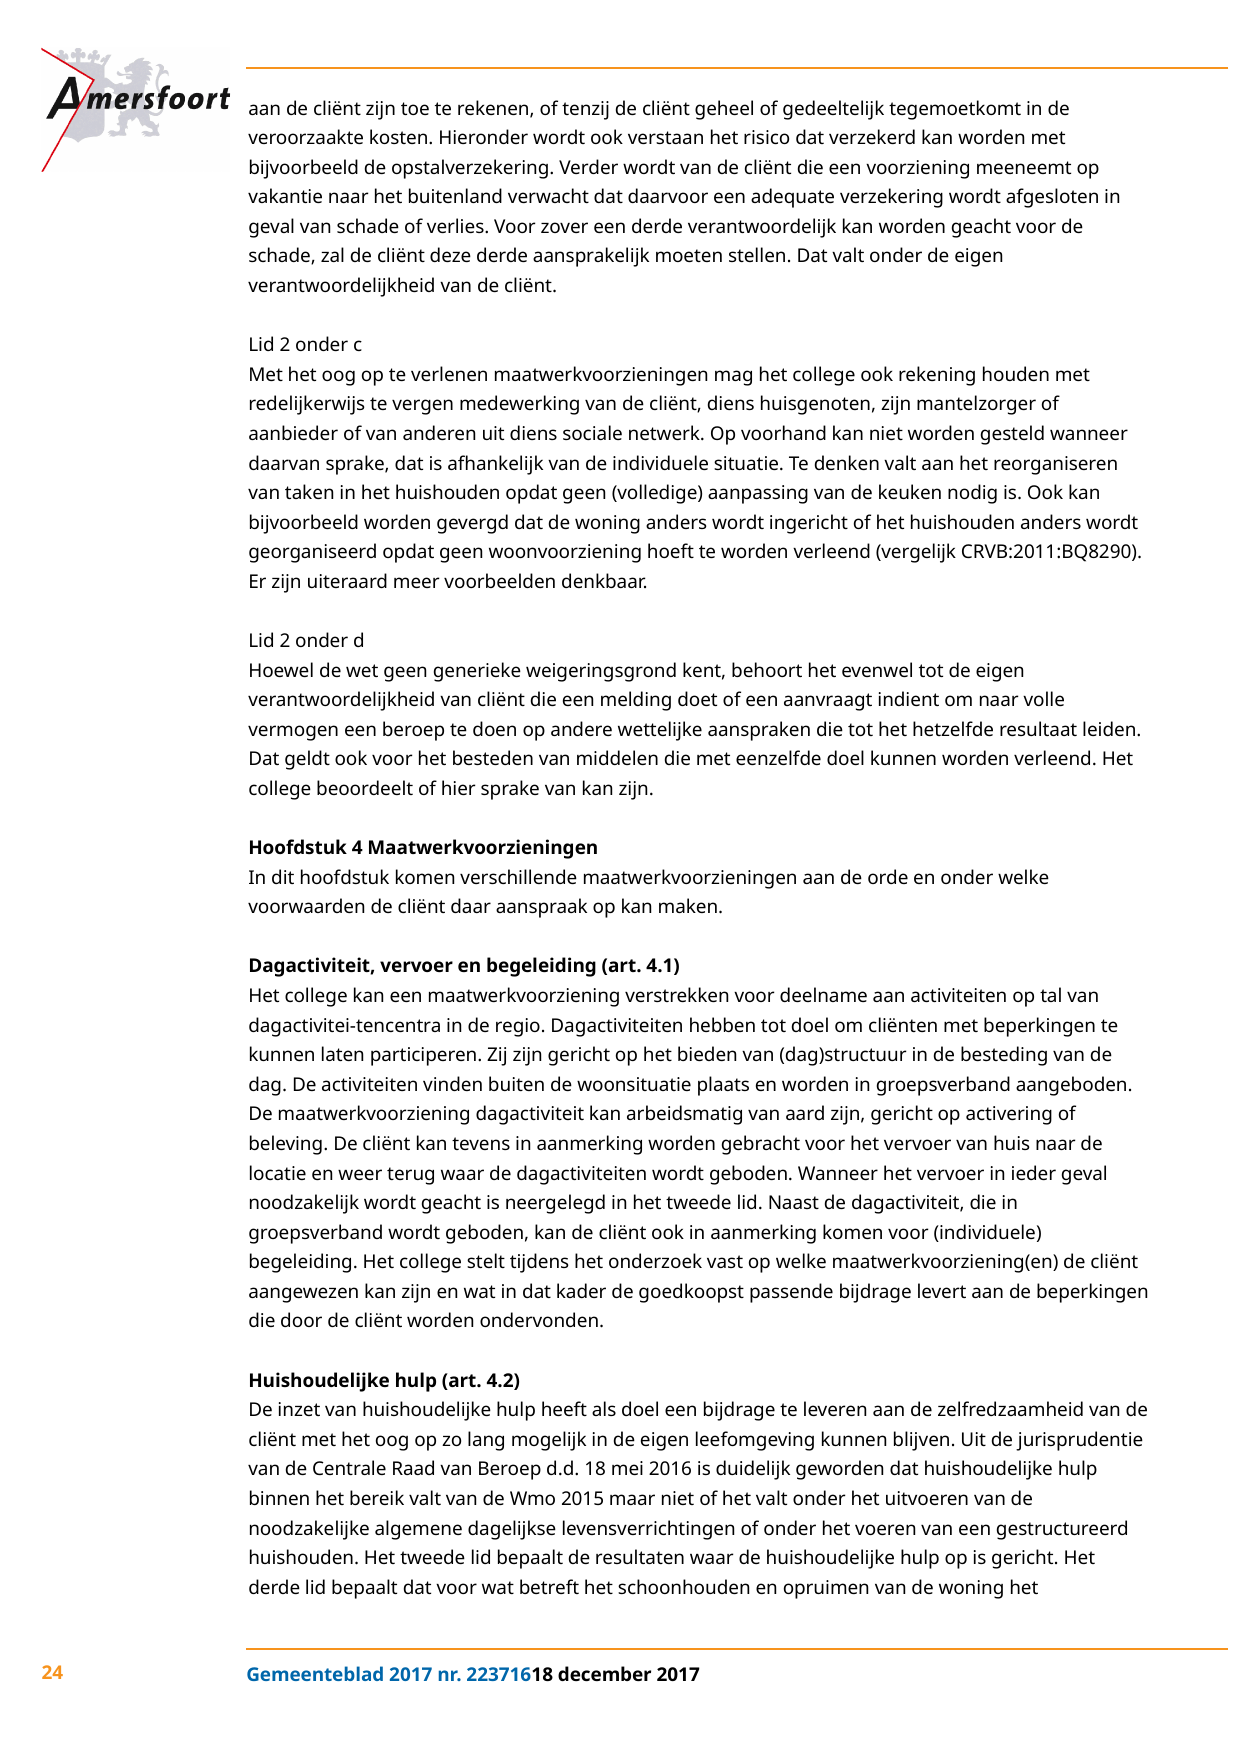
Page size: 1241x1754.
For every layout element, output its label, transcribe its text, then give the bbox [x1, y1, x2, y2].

text In dit hoofdstuk komen verschillende maatwerkvoorzieningen aan de orde en onder welke voorwaarden de cliënt daar aanspraak op kan maken. [248, 864, 1152, 919]
text Het college kan een maatwerkvoorziening verstrekken voor deelname aan activiteiten op tal van dagactivitei-tencentra in de regio. Dagactiviteiten hebben tot doel om cliënten met beperkingen te kunnen laten participeren. Zij zijn gericht op het bieden van (dag)structuur in de besteding van de dag. De activiteiten vinden buiten de woonsituatie plaats en worden in groepsverband aangeboden. De maatwerkvoorziening dagactiviteit kan arbeidsmatig van aard zijn, gericht op activering of beleving. De cliënt kan tevens in aanmerking worden gebracht voor het vervoer van huis naar de locatie en weer terug waar de dagactiviteiten wordt geboden. Wanneer het vervoer in ieder geval noodzakelijk wordt geacht is neergelegd in het tweede lid. Naast de dagactiviteit, die in groepsverband wordt geboden, kan de cliënt ook in aanmerking komen voor (individuele) begeleiding. Het college stelt tijdens het onderzoek vast op welke maatwerkvoorziening(en) de cliënt aangewezen kan zijn en wat in dat kader de goedkoopst passende bijdrage levert aan de beperkingen die door de cliënt worden ondervonden. [248, 982, 1152, 1333]
text Hoofdstuk 4 Maatwerkvoorzieningen [248, 834, 1152, 860]
text Dagactiviteit, vervoer en begeleiding (art. 4.1) [248, 953, 1152, 978]
text aan de cliënt zijn toe te rekenen, of tenzij de cliënt geheel of gedeeltelijk tegemoetkomt in de veroorzaakte kosten. Hieronder wordt ook verstaan het risico dat verzekerd kan worden met bijvoorbeeld de opstalverzekering. Verder wordt van de cliënt die een voorziening meeneemt op vakantie naar het buitenland verwacht dat daarvoor een adequate verzekering wordt afgesloten in geval van schade of verlies. Voor zover een derde verantwoordelijk kan worden geacht voor de schade, zal de cliënt deze derde aansprakelijk moeten stellen. Dat valt onder de eigen verantwoordelijkheid van de cliënt. [248, 95, 1152, 298]
text Hoewel de wet geen generieke weigeringsgrond kent, behoort het evenwel tot de eigen verantwoordelijkheid van cliënt die een melding doet of een aanvraagt indient om naar volle vermogen een beroep te doen op andere wettelijke aanspraken die tot het hetzelfde resultaat leiden. Dat geldt ook voor het besteden van middelen die met eenzelfde doel kunnen worden verleend. Het college beoordeelt of hier sprake van kan zijn. [248, 657, 1152, 801]
text Huishoudelijke hulp (art. 4.2) [248, 1367, 1152, 1393]
picture [41, 47, 231, 172]
text Lid 2 onder d [248, 627, 1152, 653]
text Lid 2 onder c [248, 331, 1152, 357]
text De inzet van huishoudelijke hulp heeft als doel een bijdrage te leveren aan de zelfredzaamheid van de cliënt met het oog op zo lang mogelijk in de eigen leefomgeving kunnen blijven. Uit de jurisprudentie van de Centrale Raad van Beroep d.d. 18 mei 2016 is duidelijk geworden dat huishoudelijke hulp binnen het bereik valt van de Wmo 2015 maar niet of het valt onder het uitvoeren van de noodzakelijke algemene dagelijkse levensverrichtingen of onder het voeren van een gestructureerd huishouden. Het tweede lid bepaalt de resultaten waar de huishoudelijke hulp op is gericht. Het derde lid bepaalt dat voor wat betreft het schoonhouden en opruimen van de woning het [248, 1396, 1152, 1600]
text Met het oog op te verlenen maatwerkvoorzieningen mag het college ook rekening houden met redelijkerwijs te vergen medewerking van de cliënt, diens huisgenoten, zijn mantelzorger of aanbieder of van anderen uit diens sociale netwerk. Op voorhand kan niet worden gesteld wanneer daarvan sprake, dat is afhankelijk van de individuele situatie. Te denken valt aan het reorganiseren van taken in het huishouden opdat geen (volledige) aanpassing van de keuken nodig is. Ook kan bijvoorbeeld worden gevergd dat de woning anders wordt ingericht of het huishouden anders wordt georganiseerd opdat geen woonvoorziening hoeft te worden verleend (vergelijk CRVB:2011:BQ8290). Er zijn uiteraard meer voorbeelden denkbaar. [248, 361, 1152, 594]
